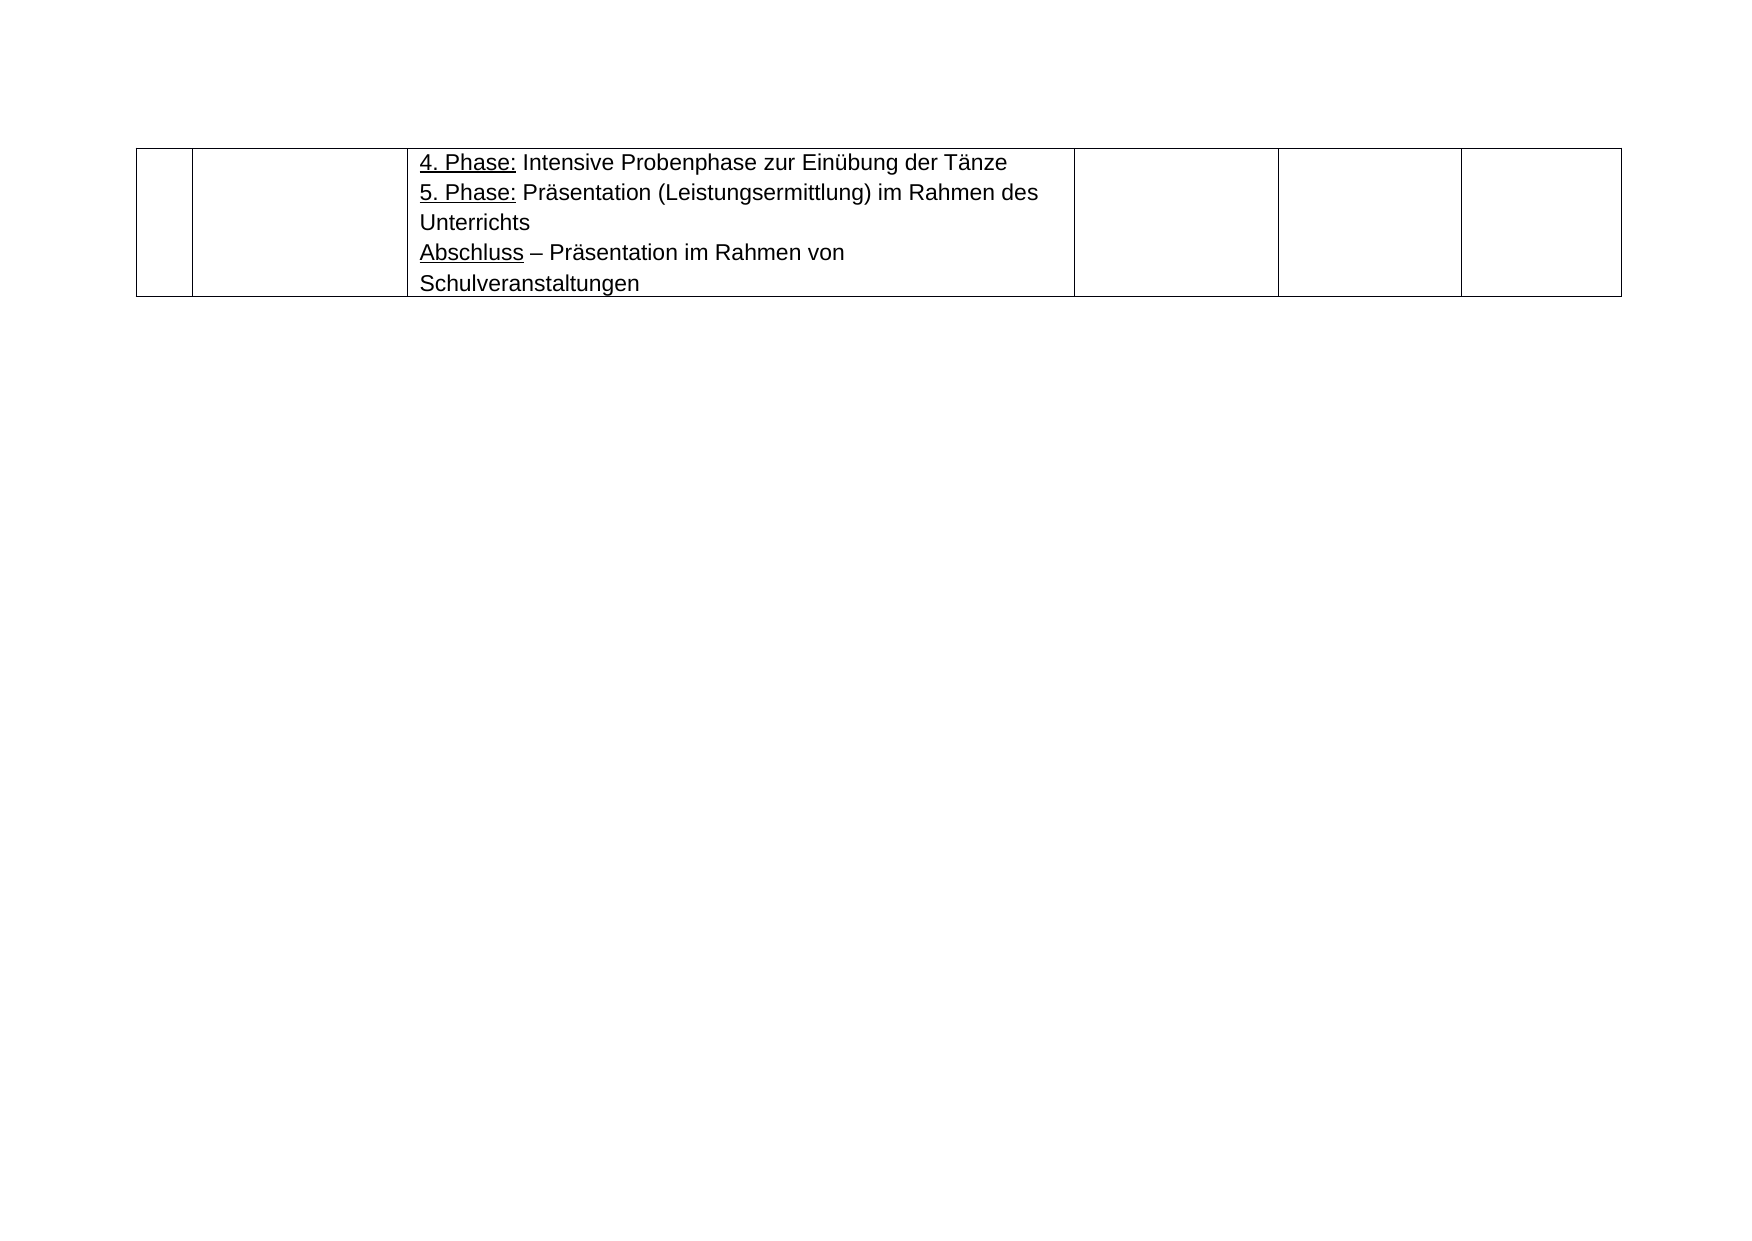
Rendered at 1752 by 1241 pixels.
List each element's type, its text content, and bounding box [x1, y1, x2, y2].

table_cell [1075, 149, 1278, 296]
table_cell [1279, 149, 1461, 296]
table_cell [1462, 149, 1621, 296]
table_cell [137, 149, 192, 296]
table_cell 4. Phase: Intensive Probenphase zur Einübung der Tänze 5. Phase: Präsentation (Leistungsermittlung) im Rahmen des Unterrichts Abschluss – Präsentation im Rahmen von Schulveranstaltungen [408, 149, 1074, 296]
table_cell [193, 149, 407, 296]
